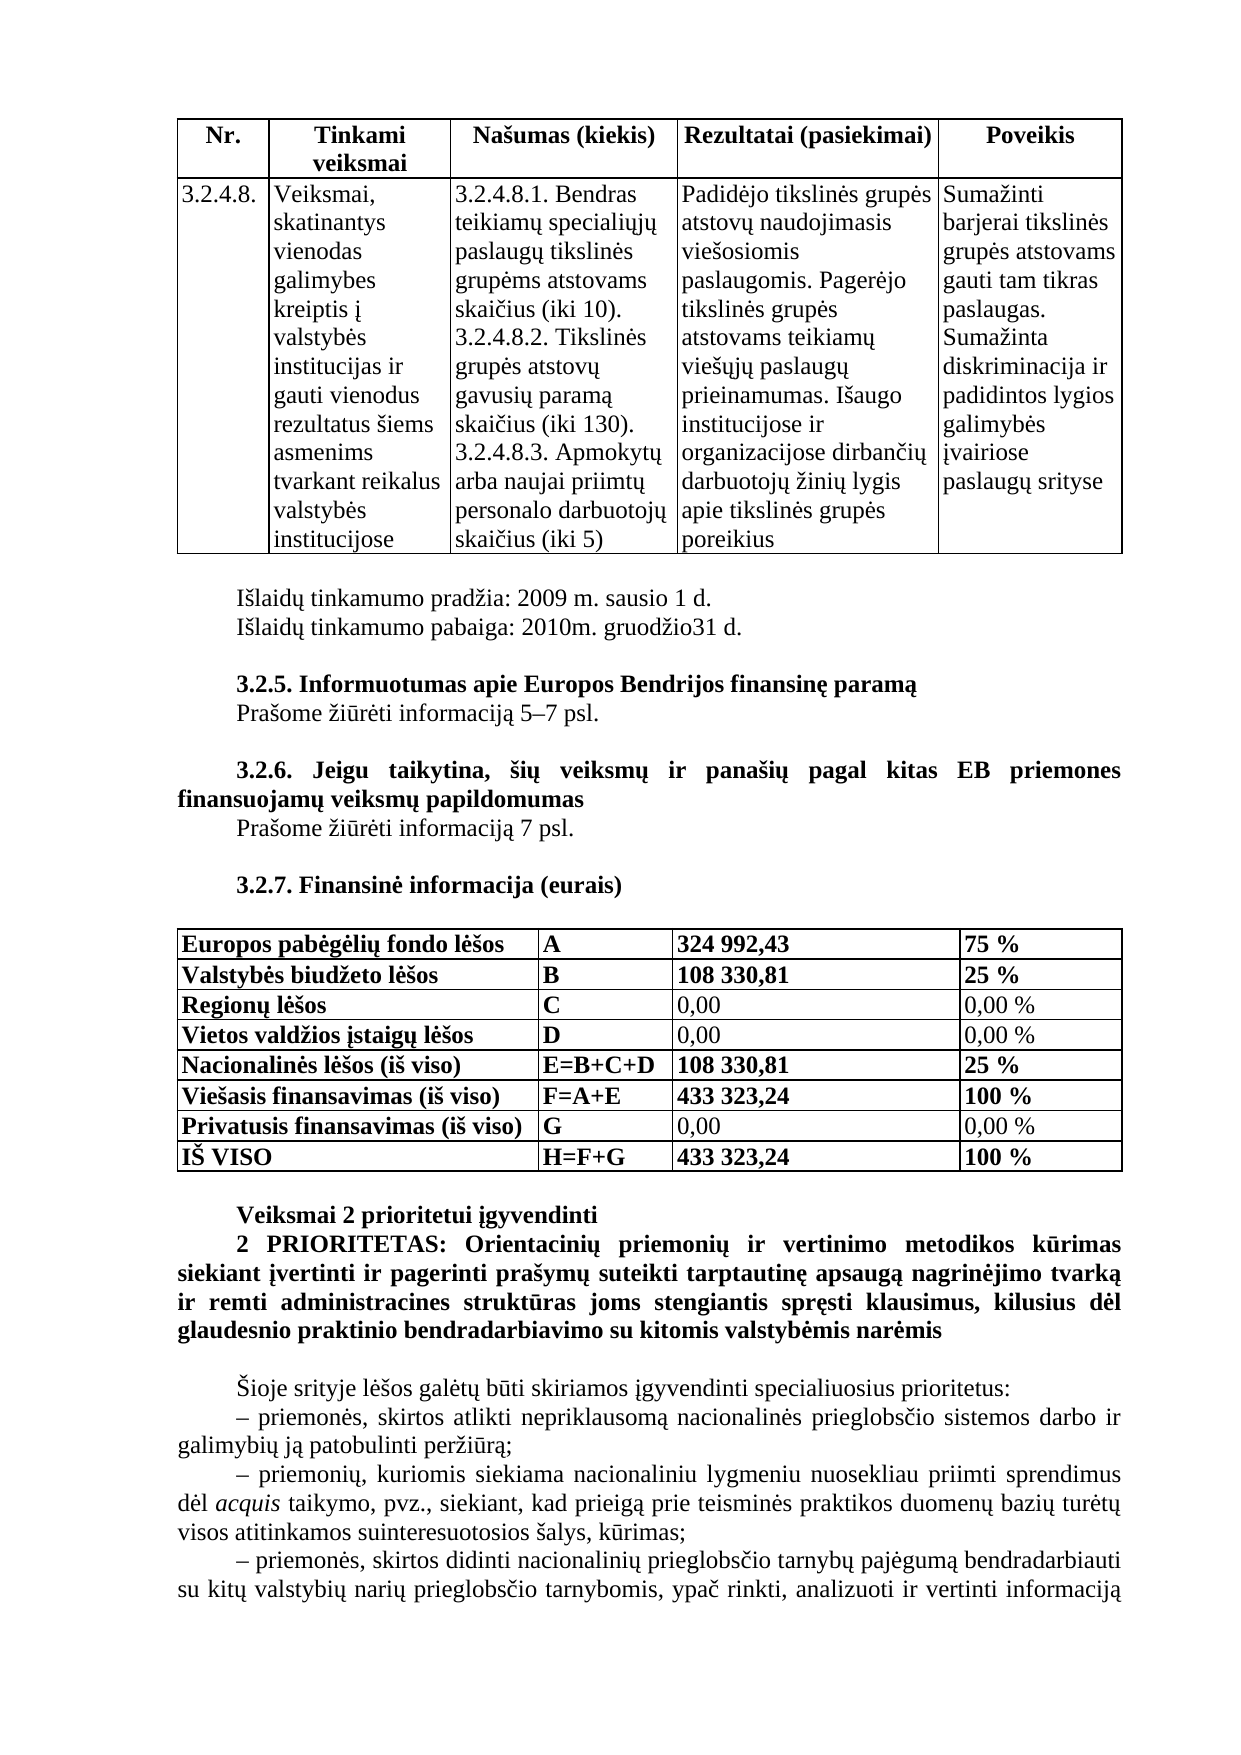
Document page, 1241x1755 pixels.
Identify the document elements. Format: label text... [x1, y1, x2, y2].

table_cell G [539, 1111, 672, 1140]
text 3.2.7. Finansinė informacija (eurais) [177, 870, 1122, 899]
table_cell Valstybės biudžeto lėšos [178, 960, 538, 988]
text Šioje srityje lėšos galėtų būti skiriamos įgyvendinti specialiuosius prioritetus: [177, 1373, 1122, 1402]
table_cell 0,00 % [961, 990, 1121, 1019]
text 3.2.5. Informuotumas apie Europos Bendrijos finansinę paramą [177, 669, 1122, 698]
table_cell C [539, 990, 672, 1019]
table_cell 433 323,24 [673, 1142, 959, 1170]
table_cell IŠ VISO [178, 1142, 538, 1170]
table_header Tinkami veiksmai [270, 120, 450, 177]
table_cell Vietos valdžios įstaigų lėšos [178, 1020, 538, 1049]
table_cell Sumažinti barjerai tikslinės grupės atstovams gauti tam tikras paslaugas. Sumažinta diskriminacija ir padidintos lygios galimybės įvairiose paslaugų srityse [939, 179, 1121, 552]
text Prašome žiūrėti informaciją 7 psl. [177, 813, 1122, 842]
table_cell 0,00 % [961, 1111, 1121, 1140]
text – priemonės, skirtos atlikti nepriklausomą nacionalinės prieglobsčio sistemos darbo ir galimybių ją patobulinti peržiūrą; [177, 1402, 1122, 1459]
table_cell Padidėjo tikslinės grupės atstovų naudojimasis viešosiomis paslaugomis. Pagerėjo tikslinės grupės atstovams teikiamų viešųjų paslaugų prieinamumas. Išaugo institucijose ir organizacijose dirbančių darbuotojų žinių lygis apie tikslinės grupės poreikius [678, 179, 938, 552]
text Išlaidų tinkamumo pabaiga: 2010m. gruodžio31 d. [177, 612, 1122, 640]
table_cell 3.2.4.8.1. Bendras teikiamų specialiųjų paslaugų tikslinės grupėms atstovams skaičius (iki 10). 3.2.4.8.2. Tikslinės grupės atstovų gavusių paramą skaičius (iki 130). 3.2.4.8.3. Apmokytų arba naujai priimtų personalo darbuotojų skaičius (iki 5) [451, 179, 677, 552]
table_cell D [539, 1020, 672, 1049]
text – priemonių, kuriomis siekiama nacionaliniu lygmeniu nuosekliau priimti sprendimus dėl acquis taikymo, pvz., siekiant, kad prieigą prie teisminės praktikos duomenų bazių turėtų visos atitinkamos suinteresuotosios šalys, kūrimas; [177, 1459, 1122, 1546]
table_cell 0,00 [673, 990, 959, 1019]
table_cell H=F+G [539, 1142, 672, 1170]
table_cell Veiksmai, skatinantys vienodas galimybes kreiptis į valstybės institucijas ir gauti vienodus rezultatus šiems asmenims tvarkant reikalus valstybės institucijose [270, 179, 450, 552]
text – priemonės, skirtos didinti nacionalinių prieglobsčio tarnybų pajėgumą bendradarbiauti su kitų valstybių narių prieglobsčio tarnybomis, ypač rinkti, analizuoti ir vertinti informaciją [177, 1546, 1122, 1603]
table_cell B [539, 960, 672, 988]
table_cell F=A+E [539, 1081, 672, 1110]
table_header 75 % [961, 930, 1121, 958]
table_cell Regionų lėšos [178, 990, 538, 1019]
table_cell 3.2.4.8. [178, 179, 268, 552]
text Veiksmai 2 prioritetui įgyvendinti [177, 1201, 1122, 1229]
table_cell E=B+C+D [539, 1051, 672, 1079]
table_header Našumas (kiekis) [451, 120, 677, 177]
table_cell 25 % [961, 960, 1121, 988]
text Prašome žiūrėti informaciją 5–7 psl. [177, 698, 1122, 727]
table_header A [539, 930, 672, 958]
table_cell Viešasis finansavimas (iš viso) [178, 1081, 538, 1110]
table_header Rezultatai (pasiekimai) [678, 120, 938, 177]
table_cell 25 % [961, 1051, 1121, 1079]
text Išlaidų tinkamumo pradžia: 2009 m. sausio 1 d. [177, 583, 1122, 612]
table_header 324 992,43 [673, 930, 959, 958]
table_header Poveikis [939, 120, 1121, 177]
text 2 PRIORITETAS: Orientacinių priemonių ir vertinimo metodikos kūrimas siekiant įvertinti ir pagerinti prašymų suteikti tarptautinę apsaugą nagrinėjimo tvarką ir remti administracines struktūras joms stengiantis spręsti klausimus, kilusius dėl glaudesnio praktinio bendradarbiavimo su kitomis valstybėmis narėmis [177, 1229, 1122, 1344]
table_header Nr. [178, 120, 268, 177]
table_cell 0,00 [673, 1111, 959, 1140]
table_cell 108 330,81 [673, 960, 959, 988]
table_cell 108 330,81 [673, 1051, 959, 1079]
table_cell 0,00 [673, 1020, 959, 1049]
table_cell 100 % [961, 1081, 1121, 1110]
table_cell 433 323,24 [673, 1081, 959, 1110]
table_cell Nacionalinės lėšos (iš viso) [178, 1051, 538, 1079]
table_cell 100 % [961, 1142, 1121, 1170]
table_cell Privatusis finansavimas (iš viso) [178, 1111, 538, 1140]
text 3.2.6. Jeigu taikytina, šių veiksmų ir panašių pagal kitas EB priemones finansuojamų veiksmų papildomumas [177, 755, 1122, 813]
table_cell 0,00 % [961, 1020, 1121, 1049]
table_header Europos pabėgėlių fondo lėšos [178, 930, 538, 958]
